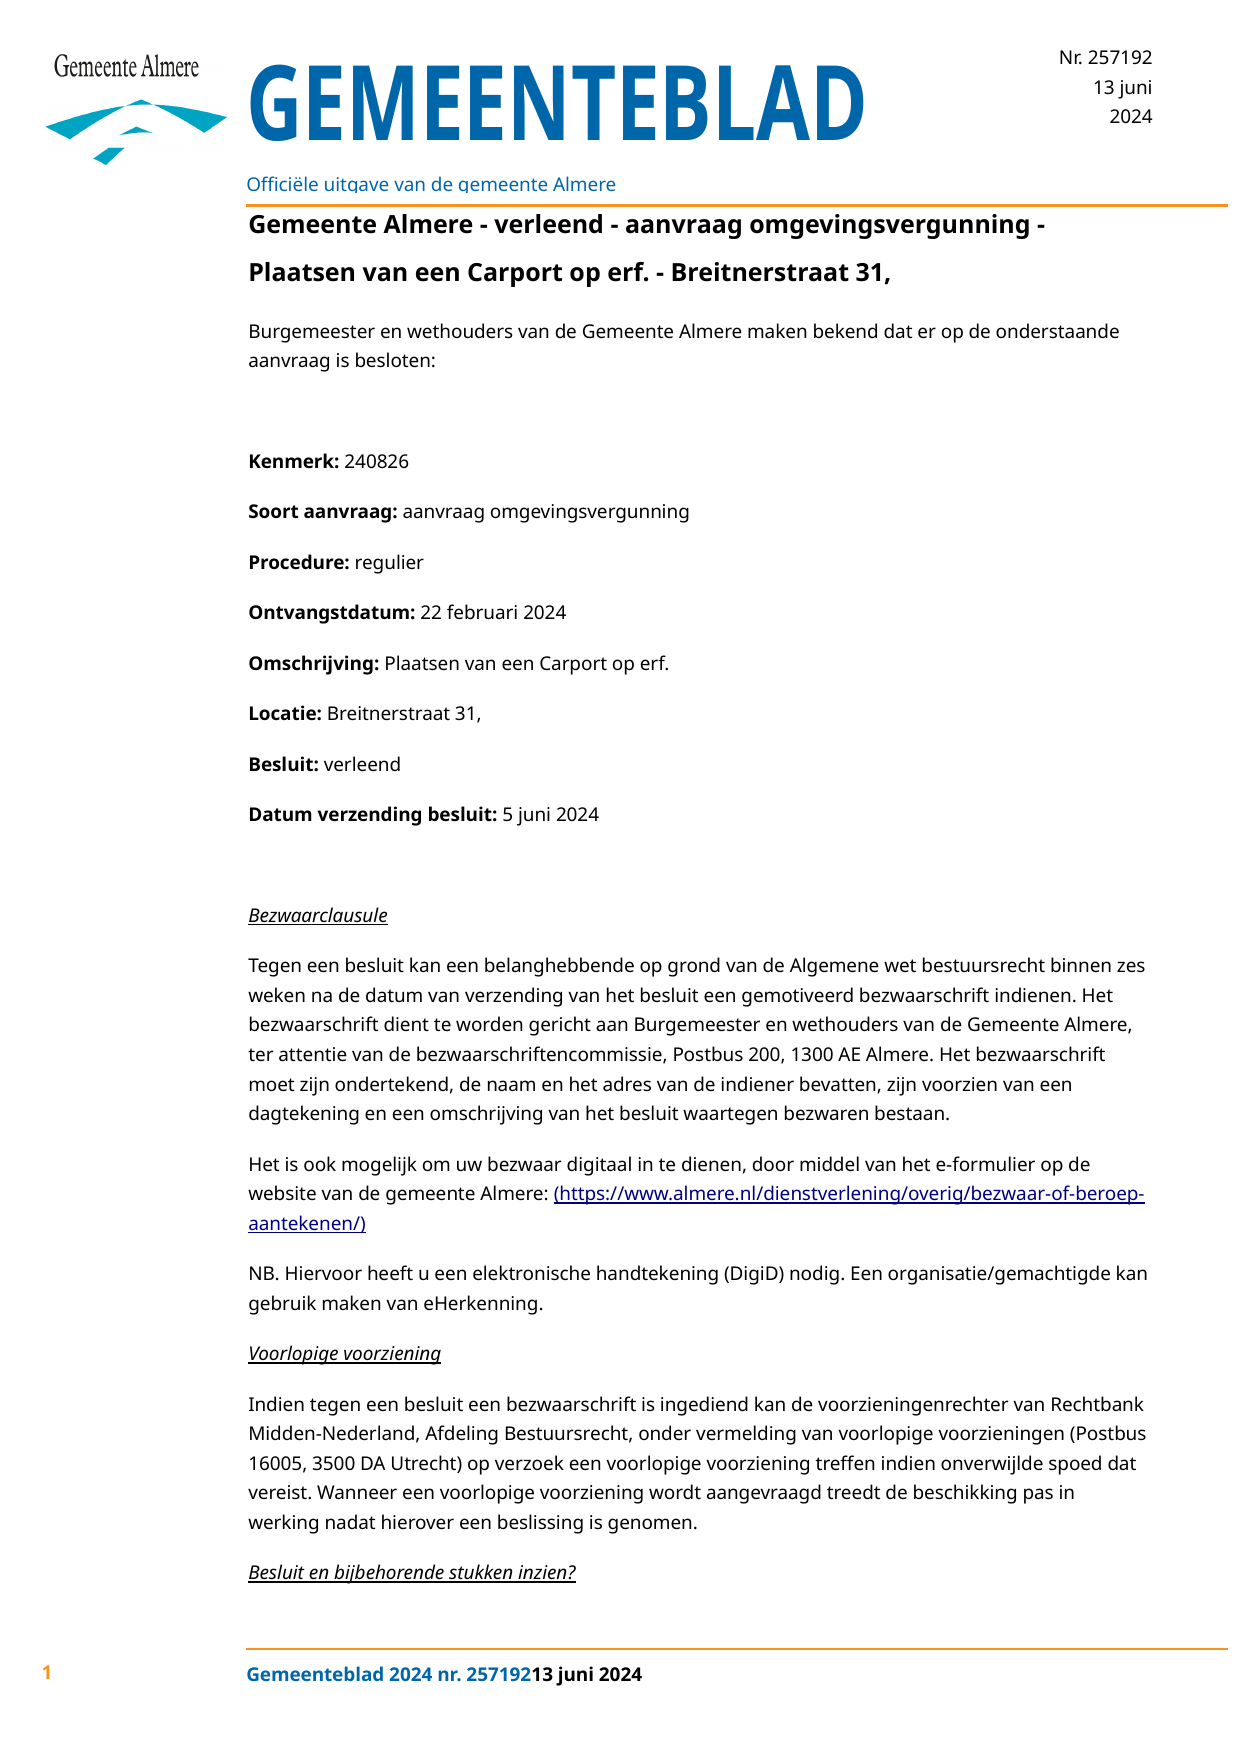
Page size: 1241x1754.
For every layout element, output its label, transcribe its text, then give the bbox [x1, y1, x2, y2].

text Procedure: regulier [248, 549, 1152, 575]
text Locatie: Breitnerstraat 31, [248, 700, 1152, 726]
text Ontvangstdatum: 22 februari 2024 [248, 599, 1152, 625]
text Het is ook mogelijk om uw bezwaar digitaal in te dienen, door middel van het e-formulier op de website van de gemeente Almere: (https://www.almere.nl/dienstverlening/overig/bezwaar-of-beroep-aantekenen/) [248, 1151, 1152, 1236]
text Voorlopige voorziening [248, 1340, 1152, 1366]
text Soort aanvraag: aanvraag omgevingsvergunning [248, 499, 1152, 524]
text Indien tegen een besluit een bezwaarschrift is ingediend kan de voorzieningenrechter van Rechtbank Midden-Nederland, Afdeling Bestuursrecht, onder vermelding van voorlopige voorzieningen (Postbus 16005, 3500 DA Utrecht) op verzoek een voorlopige voorziening treffen indien onverwijlde spoed dat vereist. Wanneer een voorlopige voorziening wordt aangevraagd treedt de beschikking pas in werking nadat hierover een beslissing is genomen. [248, 1391, 1152, 1535]
picture [41, 47, 231, 172]
text NB. Hiervoor heeft u een elektronische handtekening (DigiD) nodig. Een organisatie/gemachtigde kan gebruik maken van eHerkenning. [248, 1260, 1152, 1316]
text Datum verzending besluit: 5 juni 2024 [248, 801, 1152, 827]
text Burgemeester en wethouders van de Gemeente Almere maken bekend dat er op de onderstaande aanvraag is besloten: [248, 318, 1152, 373]
text Tegen een besluit kan een belanghebbende op grond van de Algemene wet bestuursrecht binnen zes weken na de datum van verzending van het besluit een gemotiveerd bezwaarschrift indienen. Het bezwaarschrift dient te worden gericht aan Burgemeester en wethouders van de Gemeente Almere, ter attentie van de bezwaarschriftencommissie, Postbus 200, 1300 AE Almere. Het bezwaarschrift moet zijn ondertekend, de naam en het adres van de indiener bevatten, zijn voorzien van een dagtekening en een omschrijving van het besluit waartegen bezwaren bestaan. [248, 952, 1152, 1126]
text Kenmerk: 240826 [248, 448, 1152, 474]
text Bezwaarclausule [248, 902, 1152, 928]
text Besluit en bijbehorende stukken inzien? [248, 1559, 1152, 1585]
text Besluit: verleend [248, 751, 1152, 777]
text Gemeente Almere - verleend - aanvraag omgevingsvergunning - Plaatsen van een Carport op erf. - Breitnerstraat 31, [248, 207, 1152, 288]
text Omschrijving: Plaatsen van een Carport op erf. [248, 650, 1152, 676]
